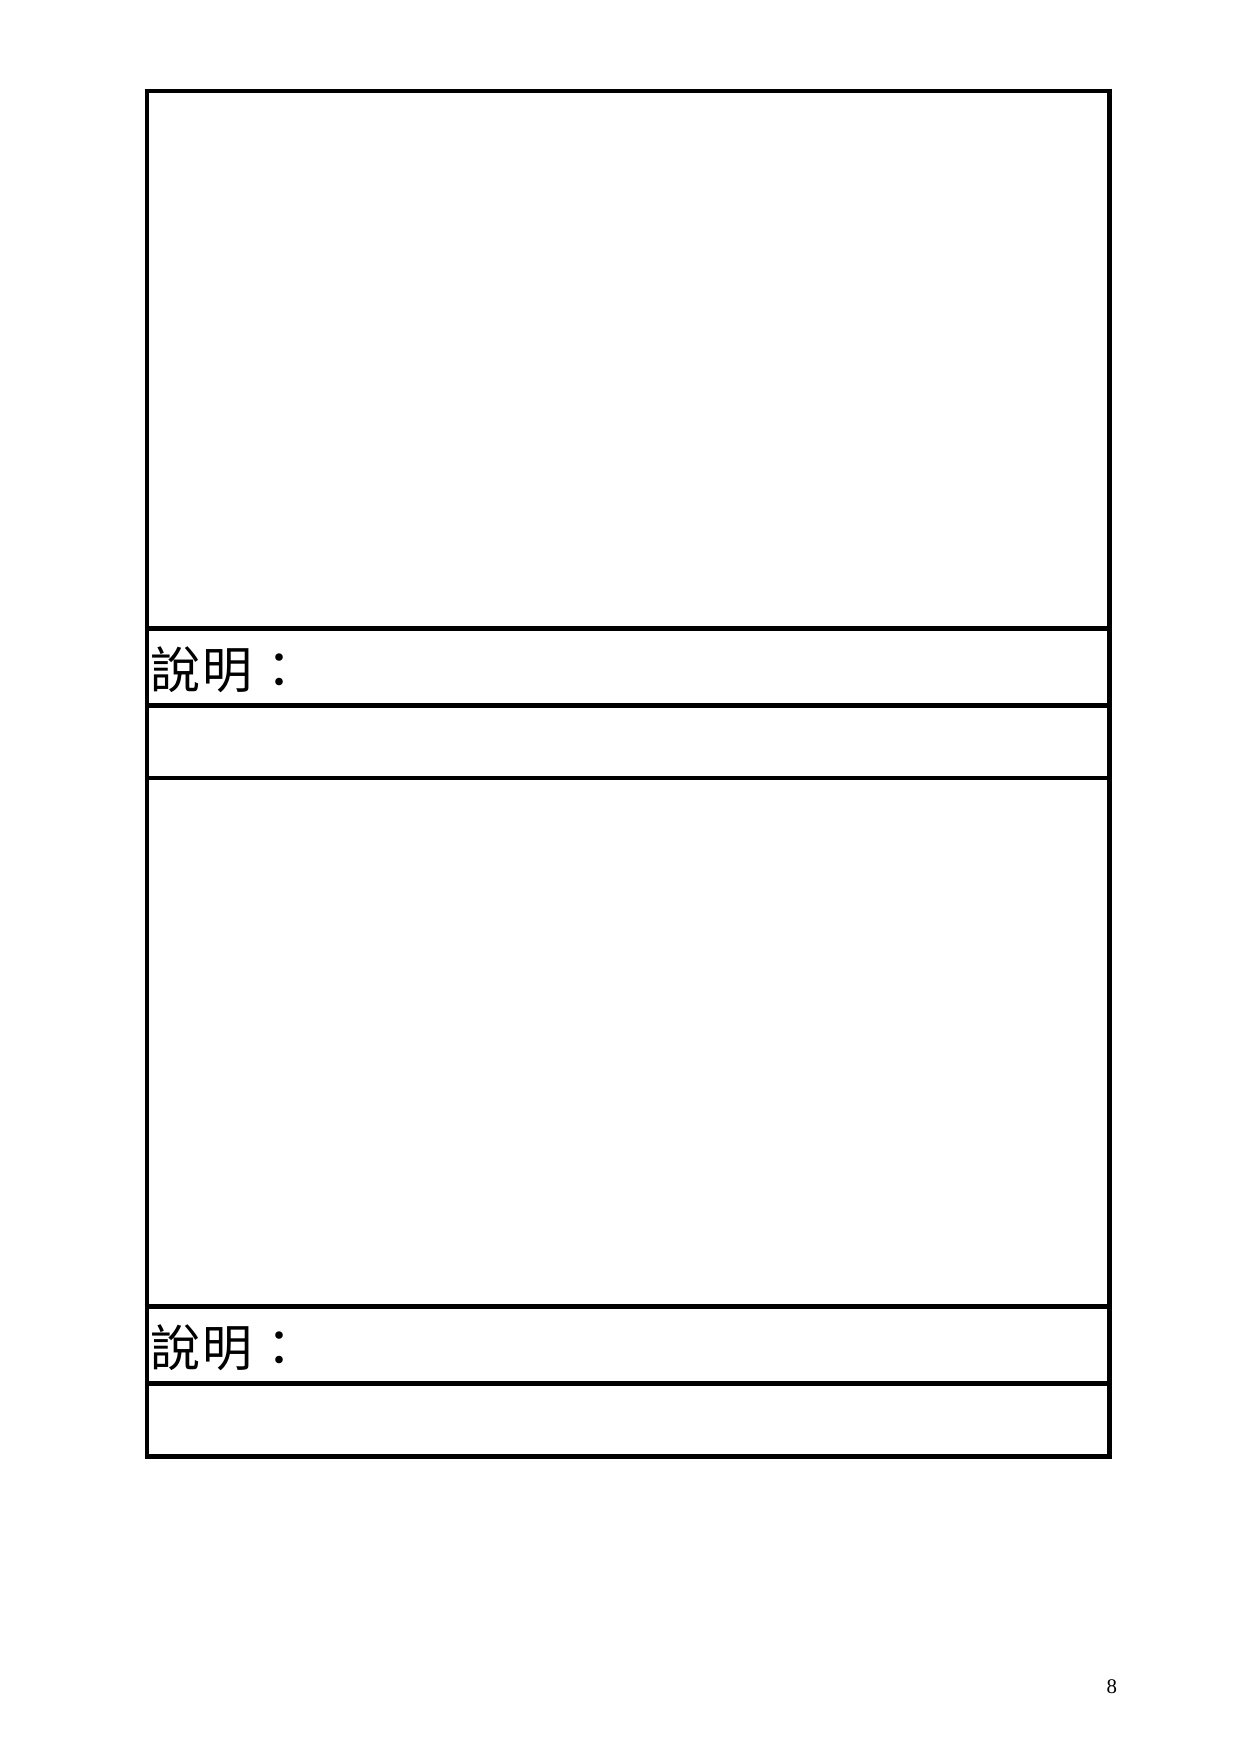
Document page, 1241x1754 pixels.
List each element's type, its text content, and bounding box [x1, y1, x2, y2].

table_cell 說明： [149, 1309, 1107, 1381]
table_cell [149, 1386, 1107, 1454]
table_header [149, 93, 1107, 626]
table_cell [149, 708, 1107, 776]
table_cell 說明： [149, 631, 1107, 703]
table_cell [149, 780, 1107, 1304]
